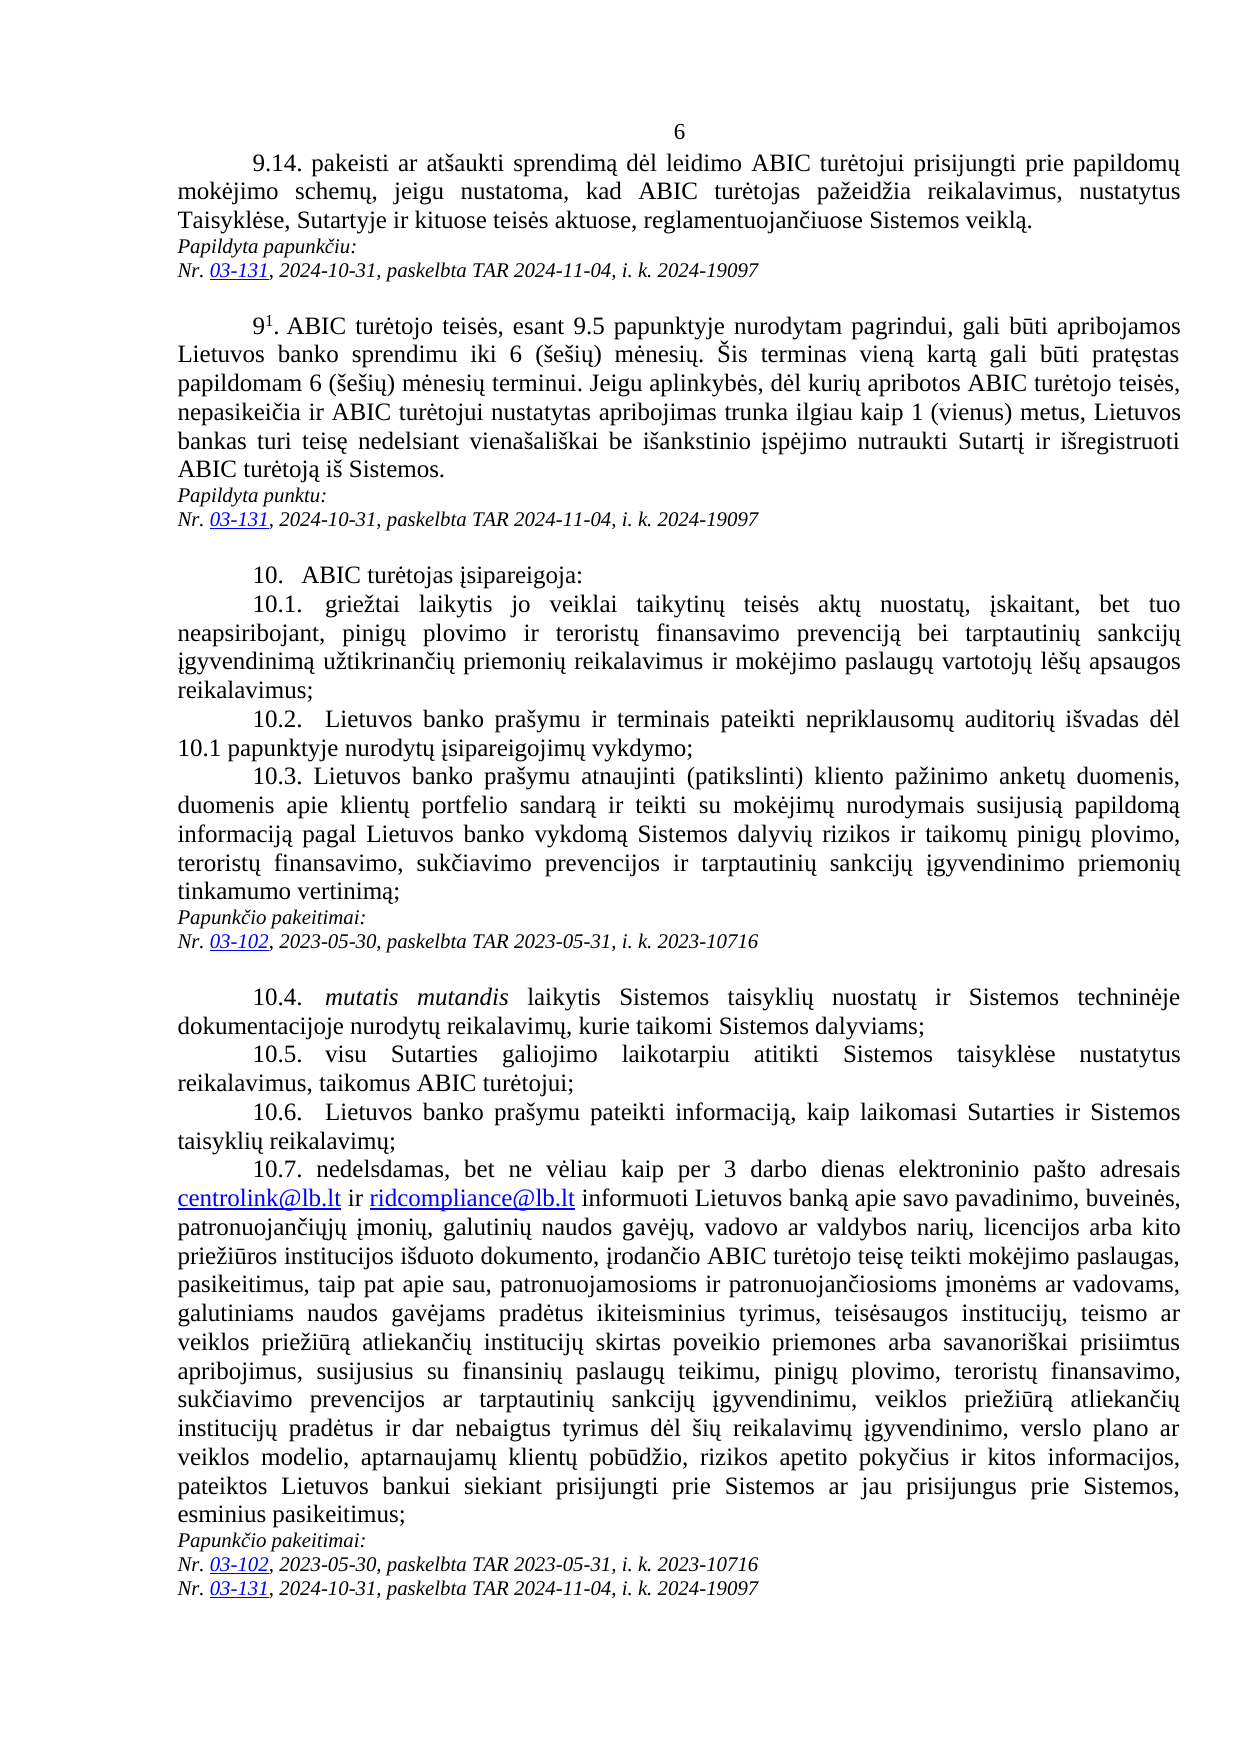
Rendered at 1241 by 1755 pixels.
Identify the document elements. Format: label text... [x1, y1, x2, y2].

text 10.1. griežtai laikytis jo veiklai taikytinų teisės aktų nuostatų, įskaitant, bet tuo neapsiribojant, pinigų plovimo ir teroristų finansavimo prevenciją bei tarptautinių sankcijų įgyvendinimą užtikrinančių priemonių reikalavimus ir mokėjimo paslaugų vartotojų lėšų apsaugos reikalavimus; [177, 589, 1181, 704]
text 10.3. Lietuvos banko prašymu atnaujinti (patikslinti) kliento pažinimo anketų duomenis, duomenis apie klientų portfelio sandarą ir teikti su mokėjimų nurodymais susijusią papildomą informaciją pagal Lietuvos banko vykdomą Sistemos dalyvių rizikos ir taikomų pinigų plovimo, teroristų finansavimo, sukčiavimo prevencijos ir tarptautinių sankcijų įgyvendinimo priemonių tinkamumo vertinimą; [177, 761, 1181, 905]
text Nr. 03-131, 2024-10-31, paskelbta TAR 2024-11-04, i. k. 2024-19097 [177, 507, 1181, 531]
text 10.5. visu Sutarties galiojimo laikotarpiu atitikti Sistemos taisyklėse nustatytus reikalavimus, taikomus ABIC turėtojui; [177, 1039, 1181, 1097]
text 10.6. Lietuvos banko prašymu pateikti informaciją, kaip laikomasi Sutarties ir Sistemos taisyklių reikalavimų; [177, 1097, 1181, 1154]
text 10.7. nedelsdamas, bet ne vėliau kaip per 3 darbo dienas elektroninio pašto adresais centrolink@lb.lt ir ridcompliance@lb.lt informuoti Lietuvos banką apie savo pavadinimo, buveinės, patronuojančiųjų įmonių, galutinių naudos gavėjų, vadovo ar valdybos narių, licencijos arba kito priežiūros institucijos išduoto dokumento, įrodančio ABIC turėtojo teisę teikti mokėjimo paslaugas, pasikeitimus, taip pat apie sau, patronuojamosioms ir patronuojančiosioms įmonėms ar vadovams, galutiniams naudos gavėjams pradėtus ikiteisminius tyrimus, teisėsaugos institucijų, teismo ar veiklos priežiūrą atliekančių institucijų skirtas poveikio priemones arba savanoriškai prisiimtus apribojimus, susijusius su finansinių paslaugų teikimu, pinigų plovimo, teroristų finansavimo, sukčiavimo prevencijos ar tarptautinių sankcijų įgyvendinimu, veiklos priežiūrą atliekančių institucijų pradėtus ir dar nebaigtus tyrimus dėl šių reikalavimų įgyvendinimo, verslo plano ar veiklos modelio, aptarnaujamų klientų pobūdžio, rizikos apetito pokyčius ir kitos informacijos, pateiktos Lietuvos bankui siekiant prisijungti prie Sistemos ar jau prisijungus prie Sistemos, esminius pasikeitimus; [177, 1154, 1181, 1528]
text 10. ABIC turėtojas įsipareigoja: [177, 560, 1181, 589]
text Nr. 03-102, 2023-05-30, paskelbta TAR 2023-05-31, i. k. 2023-10716 [177, 1552, 1181, 1576]
text Papunkčio pakeitimai: [177, 905, 1181, 929]
text 10.2. Lietuvos banko prašymu ir terminais pateikti nepriklausomų auditorių išvadas dėl 10.1 papunktyje nurodytų įsipareigojimų vykdymo; [177, 704, 1181, 761]
text Nr. 03-102, 2023-05-30, paskelbta TAR 2023-05-31, i. k. 2023-10716 [177, 929, 1181, 953]
text Papunkčio pakeitimai: [177, 1528, 1181, 1552]
text Papildyta papunkčiu: [177, 234, 1181, 258]
text Nr. 03-131, 2024-10-31, paskelbta TAR 2024-11-04, i. k. 2024-19097 [177, 258, 1181, 282]
text Nr. 03-131, 2024-10-31, paskelbta TAR 2024-11-04, i. k. 2024-19097 [177, 1576, 1181, 1600]
text Papildyta punktu: [177, 483, 1181, 507]
text 91. ABIC turėtojo teisės, esant 9.5 papunktyje nurodytam pagrindui, gali būti apribojamos Lietuvos banko sprendimu iki 6 (šešių) mėnesių. Šis terminas vieną kartą gali būti pratęstas papildomam 6 (šešių) mėnesių terminui. Jeigu aplinkybės, dėl kurių apribotos ABIC turėtojo teisės, nepasikeičia ir ABIC turėtojui nustatytas apribojimas trunka ilgiau kaip 1 (vienus) metus, Lietuvos bankas turi teisę nedelsiant vienašališkai be išankstinio įspėjimo nutraukti Sutartį ir išregistruoti ABIC turėtoją iš Sistemos. [177, 311, 1181, 483]
text 10.4. mutatis mutandis laikytis Sistemos taisyklių nuostatų ir Sistemos techninėje dokumentacijoje nurodytų reikalavimų, kurie taikomi Sistemos dalyviams; [177, 982, 1181, 1039]
text 9.14. pakeisti ar atšaukti sprendimą dėl leidimo ABIC turėtojui prisijungti prie papildomų mokėjimo schemų, jeigu nustatoma, kad ABIC turėtojas pažeidžia reikalavimus, nustatytus Taisyklėse, Sutartyje ir kituose teisės aktuose, reglamentuojančiuose Sistemos veiklą. [177, 148, 1181, 234]
